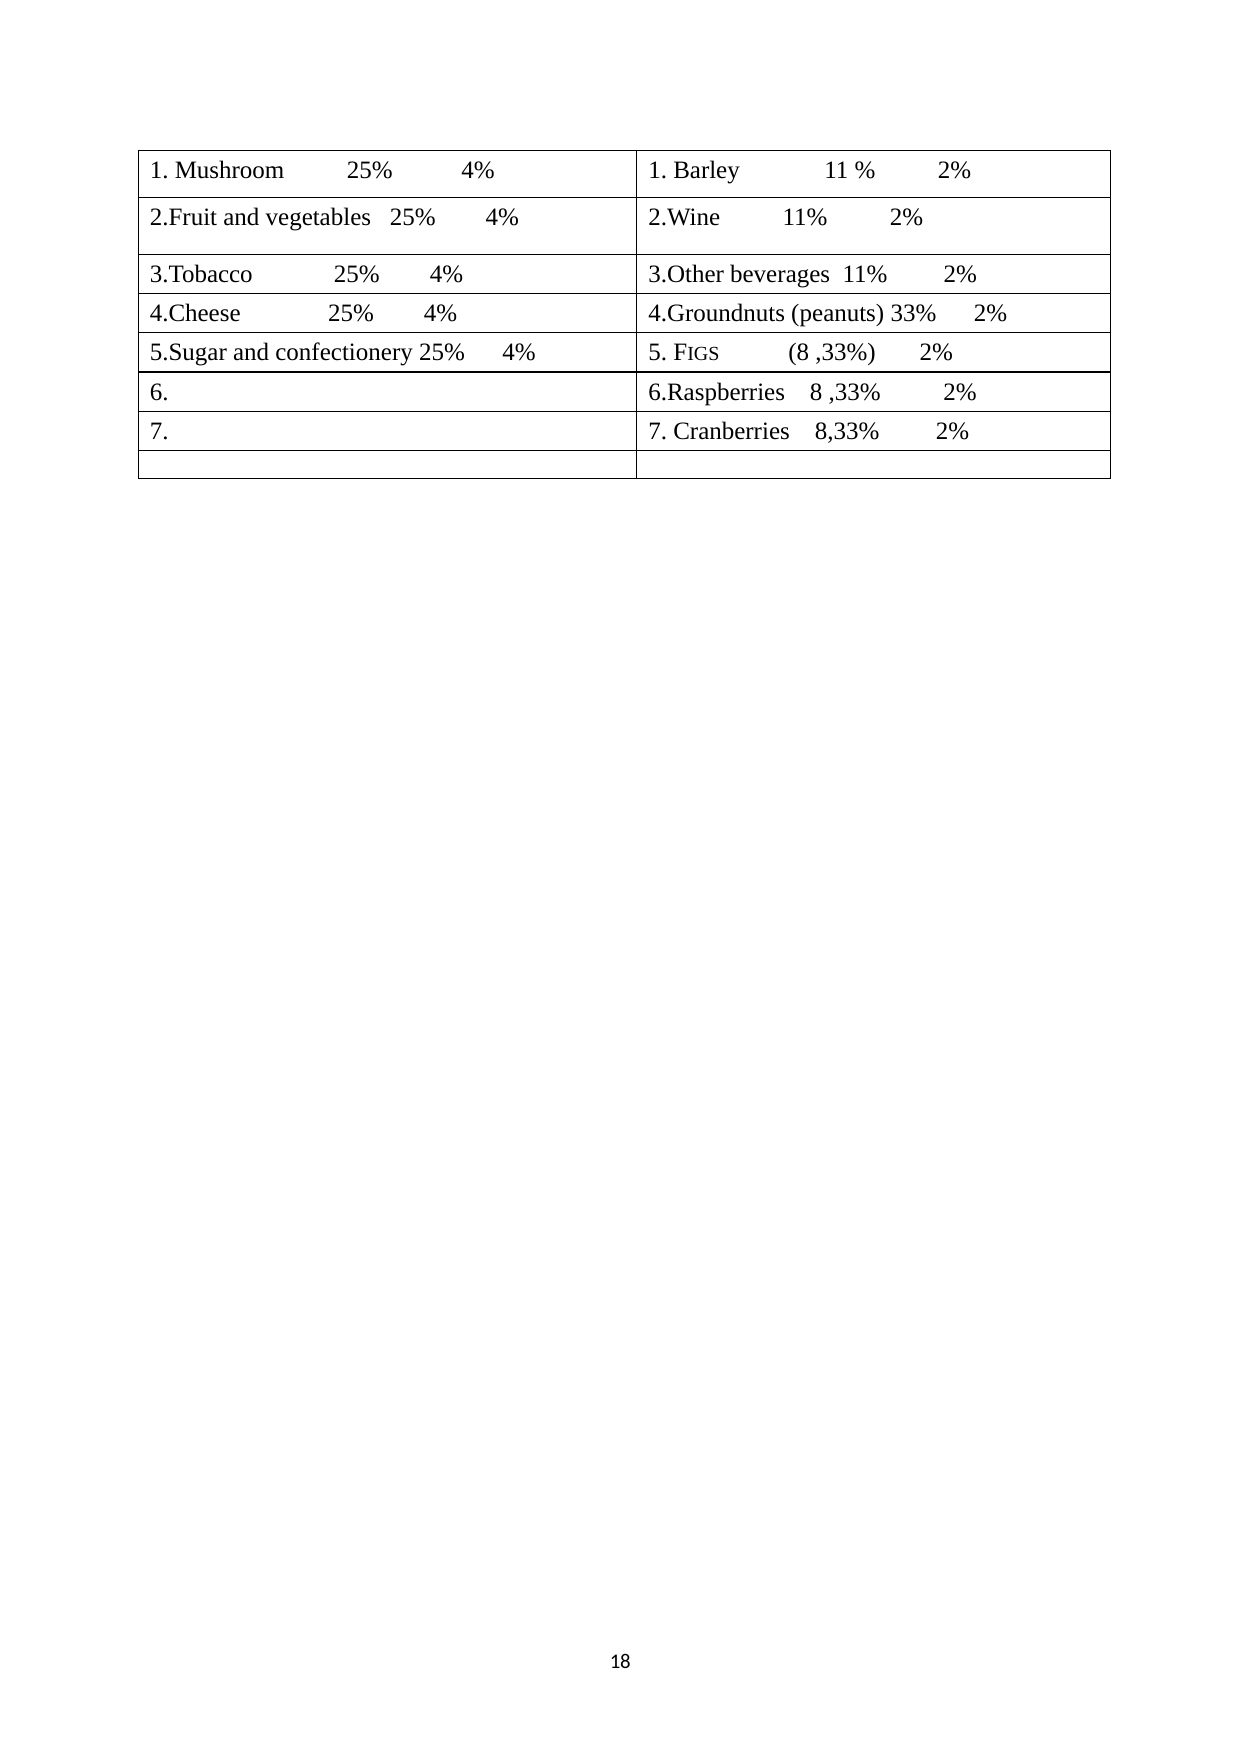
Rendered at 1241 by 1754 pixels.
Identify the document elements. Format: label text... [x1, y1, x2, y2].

table_cell [139, 451, 636, 478]
table_cell 2.Wine 11% 2% [637, 198, 1110, 253]
table_cell 2.Fruit and vegetables 25% 4% [139, 198, 636, 253]
table_cell 6. [139, 373, 636, 411]
table_cell [637, 451, 1110, 478]
table_cell 1. Mushroom 25% 4% [139, 151, 636, 197]
table_cell 6.Raspberries 8 ,33% 2% [637, 373, 1110, 411]
table_cell 5. Figs (8 ,33%) 2% [637, 333, 1110, 371]
table_cell 7. Cranberries 8,33% 2% [637, 412, 1110, 450]
table_cell 1. Barley 11 % 2% [637, 151, 1110, 197]
table_cell 5.Sugar and confectionery 25% 4% [139, 333, 636, 371]
table_cell 7. [139, 412, 636, 450]
table_cell 4.Groundnuts (peanuts) 33% 2% [637, 294, 1110, 332]
table_cell 4.Cheese 25% 4% [139, 294, 636, 332]
table_cell 3.Tobacco 25% 4% [139, 255, 636, 293]
table_cell 3.Other beverages 11% 2% [637, 255, 1110, 293]
